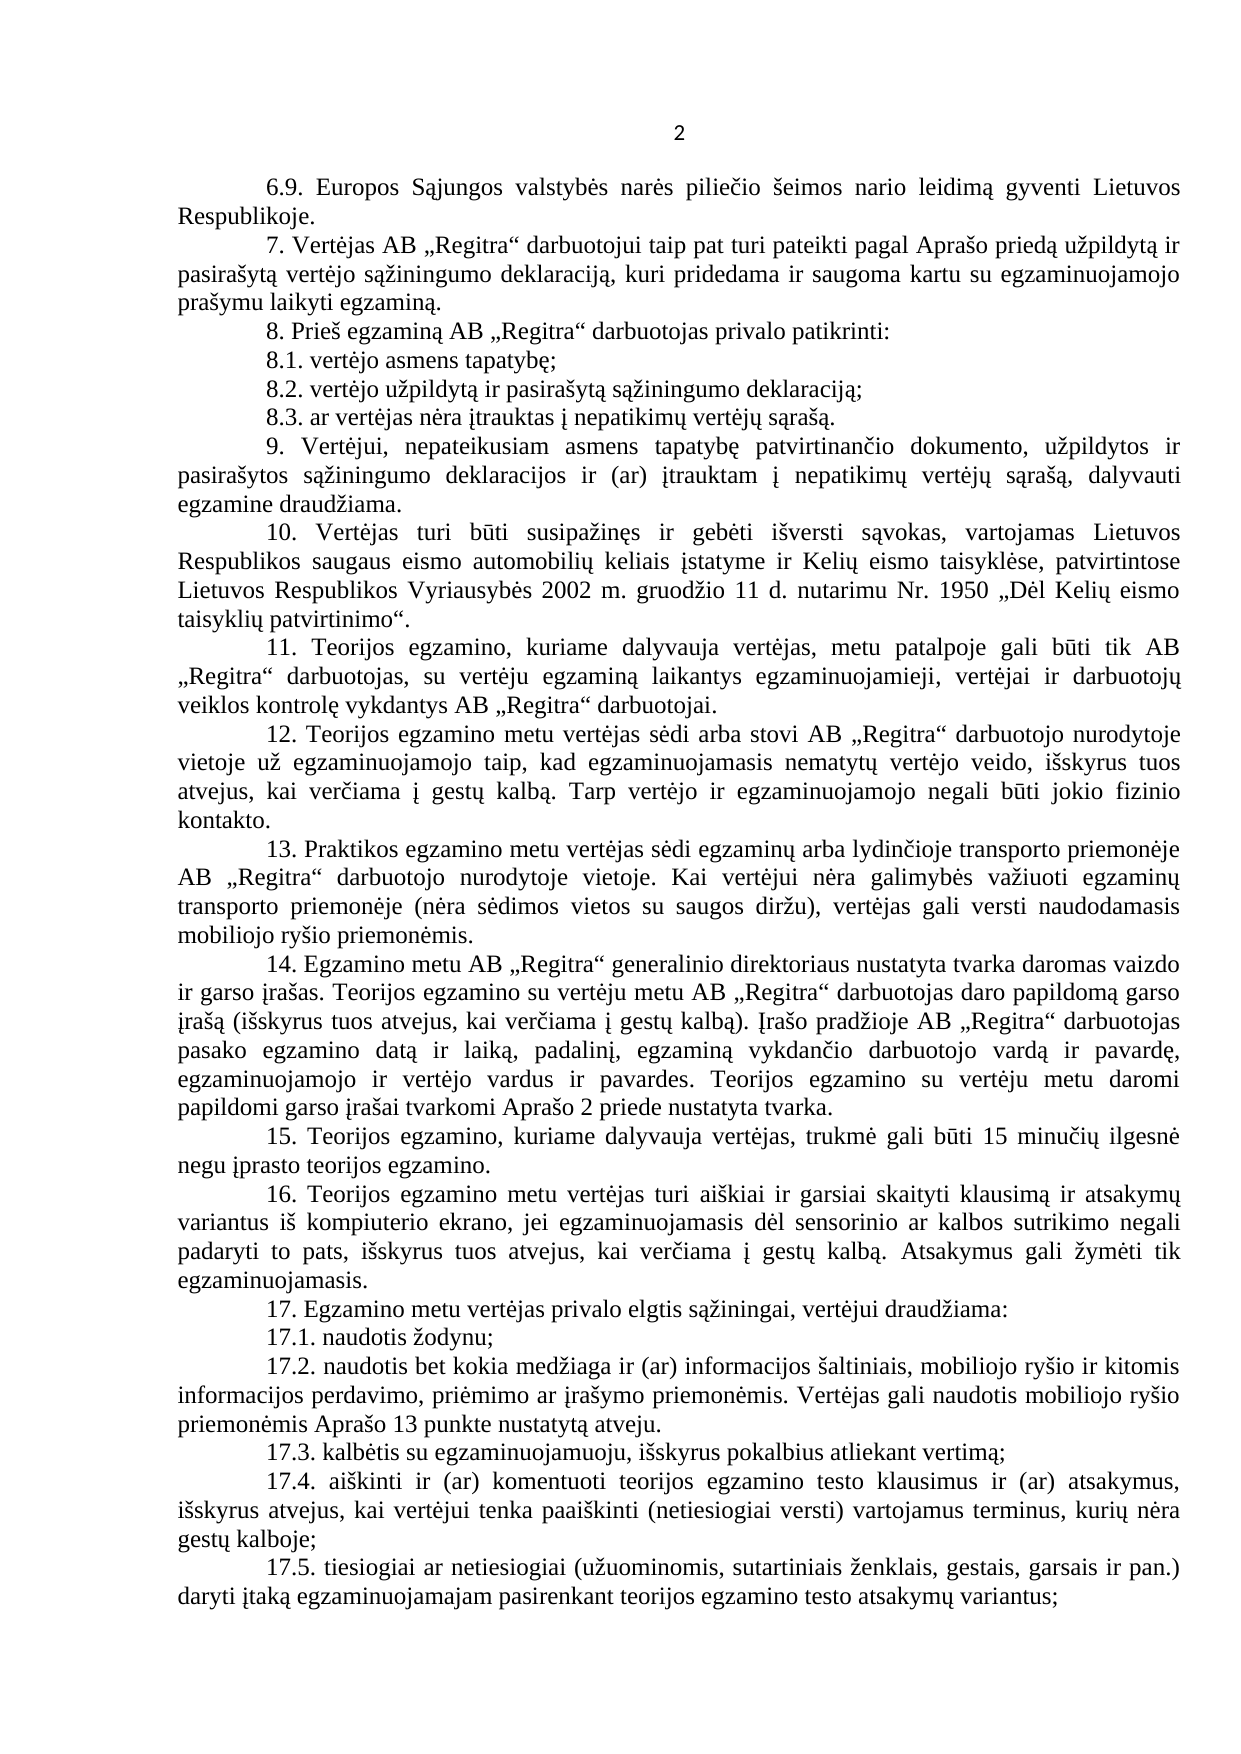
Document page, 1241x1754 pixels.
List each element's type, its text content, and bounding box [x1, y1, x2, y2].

text 8.2. vertėjo užpildytą ir pasirašytą sąžiningumo deklaraciją; [177, 374, 1181, 402]
text 7. Vertėjas AB „Regitra“ darbuotojui taip pat turi pateikti pagal Aprašo priedą užpildytą ir pasirašytą vertėjo sąžiningumo deklaraciją, kuri pridedama ir saugoma kartu su egzaminuojamojo prašymu laikyti egzaminą. [177, 230, 1181, 316]
text 16. Teorijos egzamino metu vertėjas turi aiškiai ir garsiai skaityti klausimą ir atsakymų variantus iš kompiuterio ekrano, jei egzaminuojamasis dėl sensorinio ar kalbos sutrikimo negali padaryti to pats, išskyrus tuos atvejus, kai verčiama į gestų kalbą. Atsakymus gali žymėti tik egzaminuojamasis. [177, 1179, 1181, 1294]
text 17.4. aiškinti ir (ar) komentuoti teorijos egzamino testo klausimus ir (ar) atsakymus, išskyrus atvejus, kai vertėjui tenka paaiškinti (netiesiogiai versti) vartojamus terminus, kurių nėra gestų kalboje; [177, 1466, 1181, 1552]
text 9. Vertėjui, nepateikusiam asmens tapatybę patvirtinančio dokumento, užpildytos ir pasirašytos sąžiningumo deklaracijos ir (ar) įtrauktam į nepatikimų vertėjų sąrašą, dalyvauti egzamine draudžiama. [177, 431, 1181, 517]
text 10. Vertėjas turi būti susipažinęs ir gebėti išversti sąvokas, vartojamas Lietuvos Respublikos saugaus eismo automobilių keliais įstatyme ir Kelių eismo taisyklėse, patvirtintose Lietuvos Respublikos Vyriausybės 2002 m. gruodžio 11 d. nutarimu Nr. 1950 „Dėl Kelių eismo taisyklių patvirtinimo“. [177, 517, 1181, 632]
text 12. Teorijos egzamino metu vertėjas sėdi arba stovi AB „Regitra“ darbuotojo nurodytoje vietoje už egzaminuojamojo taip, kad egzaminuojamasis nematytų vertėjo veido, išskyrus tuos atvejus, kai verčiama į gestų kalbą. Tarp vertėjo ir egzaminuojamojo negali būti jokio fizinio kontakto. [177, 719, 1181, 834]
text 15. Teorijos egzamino, kuriame dalyvauja vertėjas, trukmė gali būti 15 minučių ilgesnė negu įprasto teorijos egzamino. [177, 1121, 1181, 1179]
text 17.2. naudotis bet kokia medžiaga ir (ar) informacijos šaltiniais, mobiliojo ryšio ir kitomis informacijos perdavimo, priėmimo ar įrašymo priemonėmis. Vertėjas gali naudotis mobiliojo ryšio priemonėmis Aprašo 13 punkte nustatytą atveju. [177, 1351, 1181, 1437]
text 17.3. kalbėtis su egzaminuojamuoju, išskyrus pokalbius atliekant vertimą; [177, 1437, 1181, 1466]
text 8. Prieš egzaminą AB „Regitra“ darbuotojas privalo patikrinti: [177, 316, 1181, 345]
text 14. Egzamino metu AB „Regitra“ generalinio direktoriaus nustatyta tvarka daromas vaizdo ir garso įrašas. Teorijos egzamino su vertėju metu AB „Regitra“ darbuotojas daro papildomą garso įrašą (išskyrus tuos atvejus, kai verčiama į gestų kalbą). Įrašo pradžioje AB „Regitra“ darbuotojas pasako egzamino datą ir laiką, padalinį, egzaminą vykdančio darbuotojo vardą ir pavardę, egzaminuojamojo ir vertėjo vardus ir pavardes. Teorijos egzamino su vertėju metu daromi papildomi garso įrašai tvarkomi Aprašo 2 priede nustatyta tvarka. [177, 949, 1181, 1121]
text 17.5. tiesiogiai ar netiesiogiai (užuominomis, sutartiniais ženklais, gestais, garsais ir pan.) daryti įtaką egzaminuojamajam pasirenkant teorijos egzamino testo atsakymų variantus; [177, 1552, 1181, 1610]
text 17. Egzamino metu vertėjas privalo elgtis sąžiningai, vertėjui draudžiama: [177, 1294, 1181, 1322]
text 17.1. naudotis žodynu; [177, 1322, 1181, 1351]
text 11. Teorijos egzamino, kuriame dalyvauja vertėjas, metu patalpoje gali būti tik AB „Regitra“ darbuotojas, su vertėju egzaminą laikantys egzaminuojamieji, vertėjai ir darbuotojų veiklos kontrolę vykdantys AB „Regitra“ darbuotojai. [177, 632, 1181, 719]
text 8.1. vertėjo asmens tapatybę; [177, 345, 1181, 374]
text 13. Praktikos egzamino metu vertėjas sėdi egzaminų arba lydinčioje transporto priemonėje AB „Regitra“ darbuotojo nurodytoje vietoje. Kai vertėjui nėra galimybės važiuoti egzaminų transporto priemonėje (nėra sėdimos vietos su saugos diržu), vertėjas gali versti naudodamasis mobiliojo ryšio priemonėmis. [177, 834, 1181, 949]
text 6.9. Europos Sąjungos valstybės narės piliečio šeimos nario leidimą gyventi Lietuvos Respublikoje. [177, 172, 1181, 230]
text 8.3. ar vertėjas nėra įtrauktas į nepatikimų vertėjų sąrašą. [177, 402, 1181, 431]
